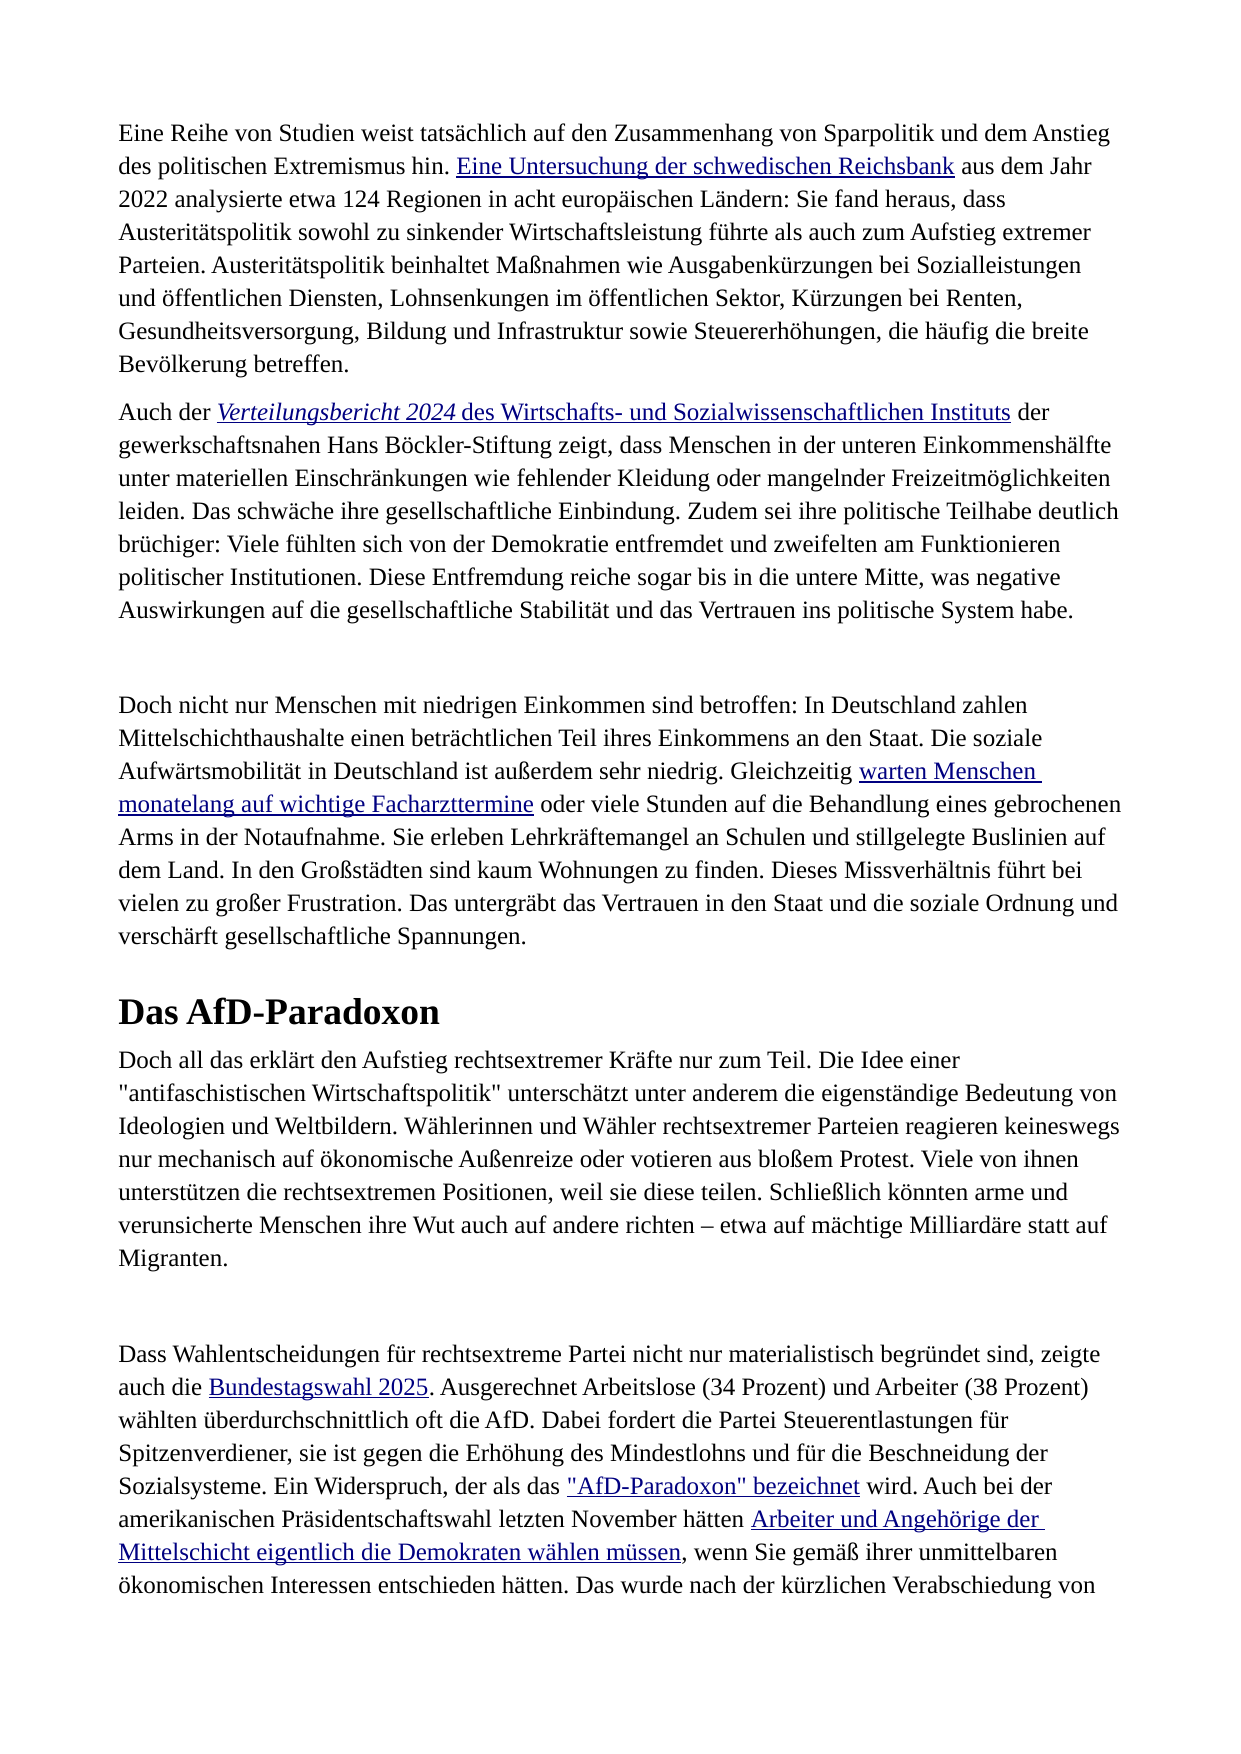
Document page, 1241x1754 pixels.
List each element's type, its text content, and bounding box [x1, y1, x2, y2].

text Doch all das erklärt den Aufstieg rechtsextremer Kräfte nur zum Teil. Die Idee einer "antifaschistischen Wirtschaftspolitik" unterschätzt unter anderem die eigenständige Bedeutung von Ideologien und Weltbildern. Wählerinnen und Wähler rechtsextremer Parteien reagieren keineswegs nur mechanisch auf ökonomische Außenreize oder votieren aus bloßem Protest. Viele von ihnen unterstützen die rechtsextremen Positionen, weil sie diese teilen. Schließlich könnten arme und verunsicherte Menschen ihre Wut auch auf andere richten – etwa auf mächtige Milliardäre statt auf Migranten. [118, 1045, 1122, 1272]
text Dass Wahlentscheidungen für rechtsextreme Partei nicht nur materialistisch begründet sind, zeigte auch die Bundestagswahl 2025. Ausgerechnet Arbeitslose (34 Prozent) und Arbeiter (38 Prozent) wählten überdurchschnittlich oft die AfD. Dabei fordert die Partei Steuerentlastungen für Spitzenverdiener, sie ist gegen die Erhöhung des Mindestlohns und für die Beschneidung der Sozialsysteme. Ein Widerspruch, der als das "AfD-Paradoxon" bezeichnet wird. Auch bei der amerikanischen Präsidentschaftswahl letzten November hätten Arbeiter und Angehörige der Mittelschicht eigentlich die Demokraten wählen müssen, wenn Sie gemäß ihrer unmittelbaren ökonomischen Interessen entschieden hätten. Das wurde nach der kürzlichen Verabschiedung von [118, 1339, 1122, 1599]
text Doch nicht nur Menschen mit niedrigen Einkommen sind betroffen: In Deutschland zahlen Mittelschichthaushalte einen beträchtlichen Teil ihres Einkommens an den Staat. Die soziale Aufwärtsmobilität in Deutschland ist außerdem sehr niedrig. Gleichzeitig warten Menschen monatelang auf wichtige Facharzttermine oder viele Stunden auf die Behandlung eines gebrochenen Arms in der Notaufnahme. Sie erleben Lehrkräftemangel an Schulen und stillgelegte Buslinien auf dem Land. In den Großstädten sind kaum Wohnungen zu finden. Dieses Missverhältnis führt bei vielen zu großer Frustration. Das untergräbt das Vertrauen in den Staat und die soziale Ordnung und verschärft gesellschaftliche Spannungen. [118, 690, 1122, 950]
text Auch der Verteilungsbericht 2024 des Wirtschafts- und Sozialwissenschaftlichen Instituts der gewerkschaftsnahen Hans Böckler-Stiftung zeigt, dass Menschen in der unteren Einkommenshälfte unter materiellen Einschränkungen wie fehlender Kleidung oder mangelnder Freizeitmöglichkeiten leiden. Das schwäche ihre gesellschaftliche Einbindung. Zudem sei ihre politische Teilhabe deutlich brüchiger: Viele fühlten sich von der Demokratie entfremdet und zweifelten am Funktionieren politischer Institutionen. Diese Entfremdung reiche sogar bis in die untere Mitte, was negative Auswirkungen auf die gesellschaftliche Stabilität und das Vertrauen ins politische System habe. [118, 397, 1122, 624]
text Eine Reihe von Studien weist tatsächlich auf den Zusammenhang von Sparpolitik und dem Anstieg des politischen Extremismus hin. Eine Untersuchung der schwedischen Reichsbank aus dem Jahr 2022 analysierte etwa 124 Regionen in acht europäischen Ländern: Sie fand heraus, dass Austeritätspolitik sowohl zu sinkender Wirtschaftsleistung führte als auch zum Aufstieg extremer Parteien. Austeritätspolitik beinhaltet Maßnahmen wie Ausgabenkürzungen bei Sozialleistungen und öffentlichen Diensten, Lohnsenkungen im öffentlichen Sektor, Kürzungen bei Renten, Gesundheitsversorgung, Bildung und Infrastruktur sowie Steuererhöhungen, die häufig die breite Bevölkerung betreffen. [118, 118, 1122, 378]
subtitle Das AfD-Paradoxon [118, 990, 1122, 1033]
